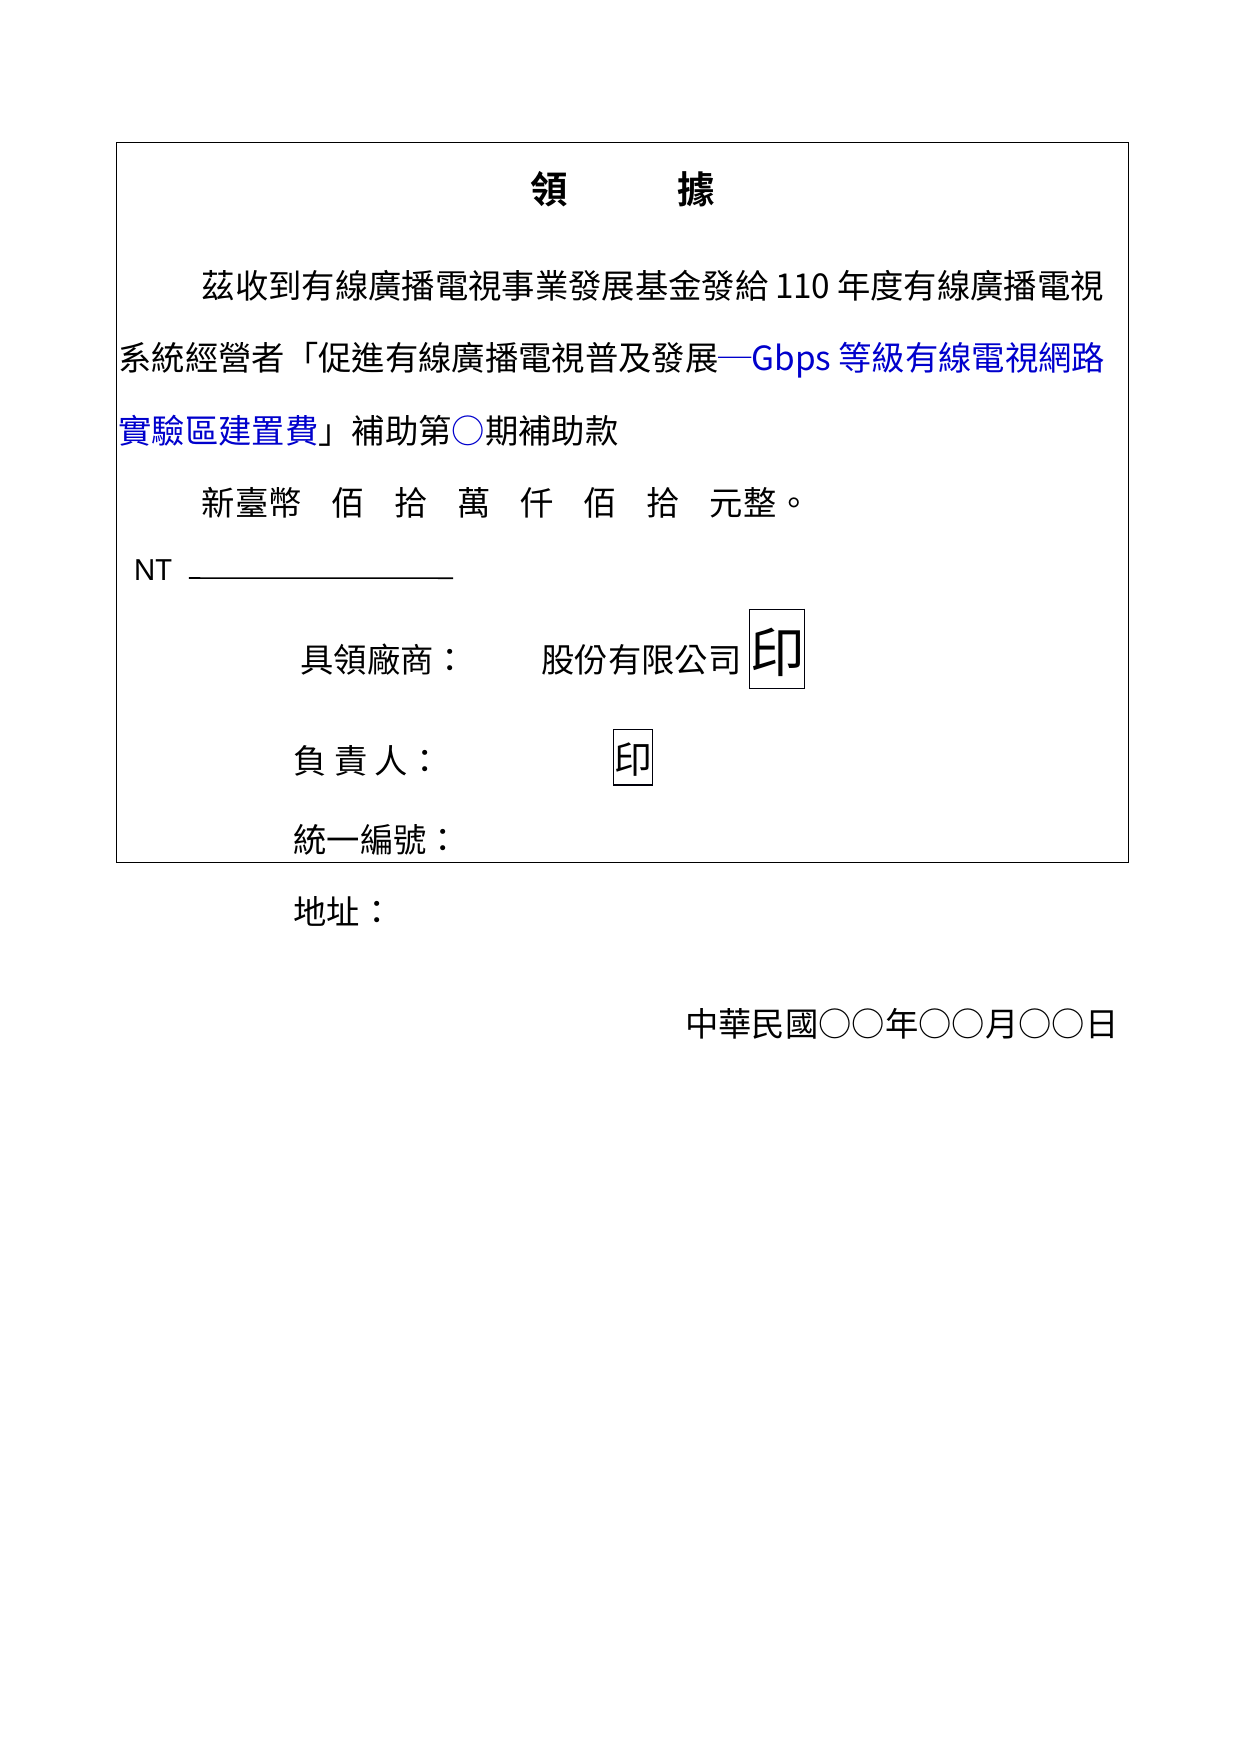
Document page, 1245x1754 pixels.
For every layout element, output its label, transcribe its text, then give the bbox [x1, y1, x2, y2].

text 新臺幣 佰 拾 萬 仟 佰 拾 元整。 [118, 477, 1127, 525]
text NT [118, 549, 1127, 589]
text 地址： [118, 886, 1127, 934]
text 茲收到有線廣播電視事業發展基金發給110年度有線廣播電視系統經營者「促進有線廣播電視普及發展─Gbps等級有線電視網路實驗區建置費」補助第○期補助款 [118, 260, 1127, 453]
text [653, 729, 1127, 786]
text 印 [614, 730, 652, 784]
text 負 責 人： [118, 729, 613, 786]
text 統一編號： [118, 814, 1127, 862]
text [805, 608, 1127, 689]
text 具領廠商： 股份有限公司 印 [118, 608, 804, 689]
text 中華民國○○年○○月○○日 [118, 998, 1127, 1046]
text 領 據 [118, 160, 1127, 214]
